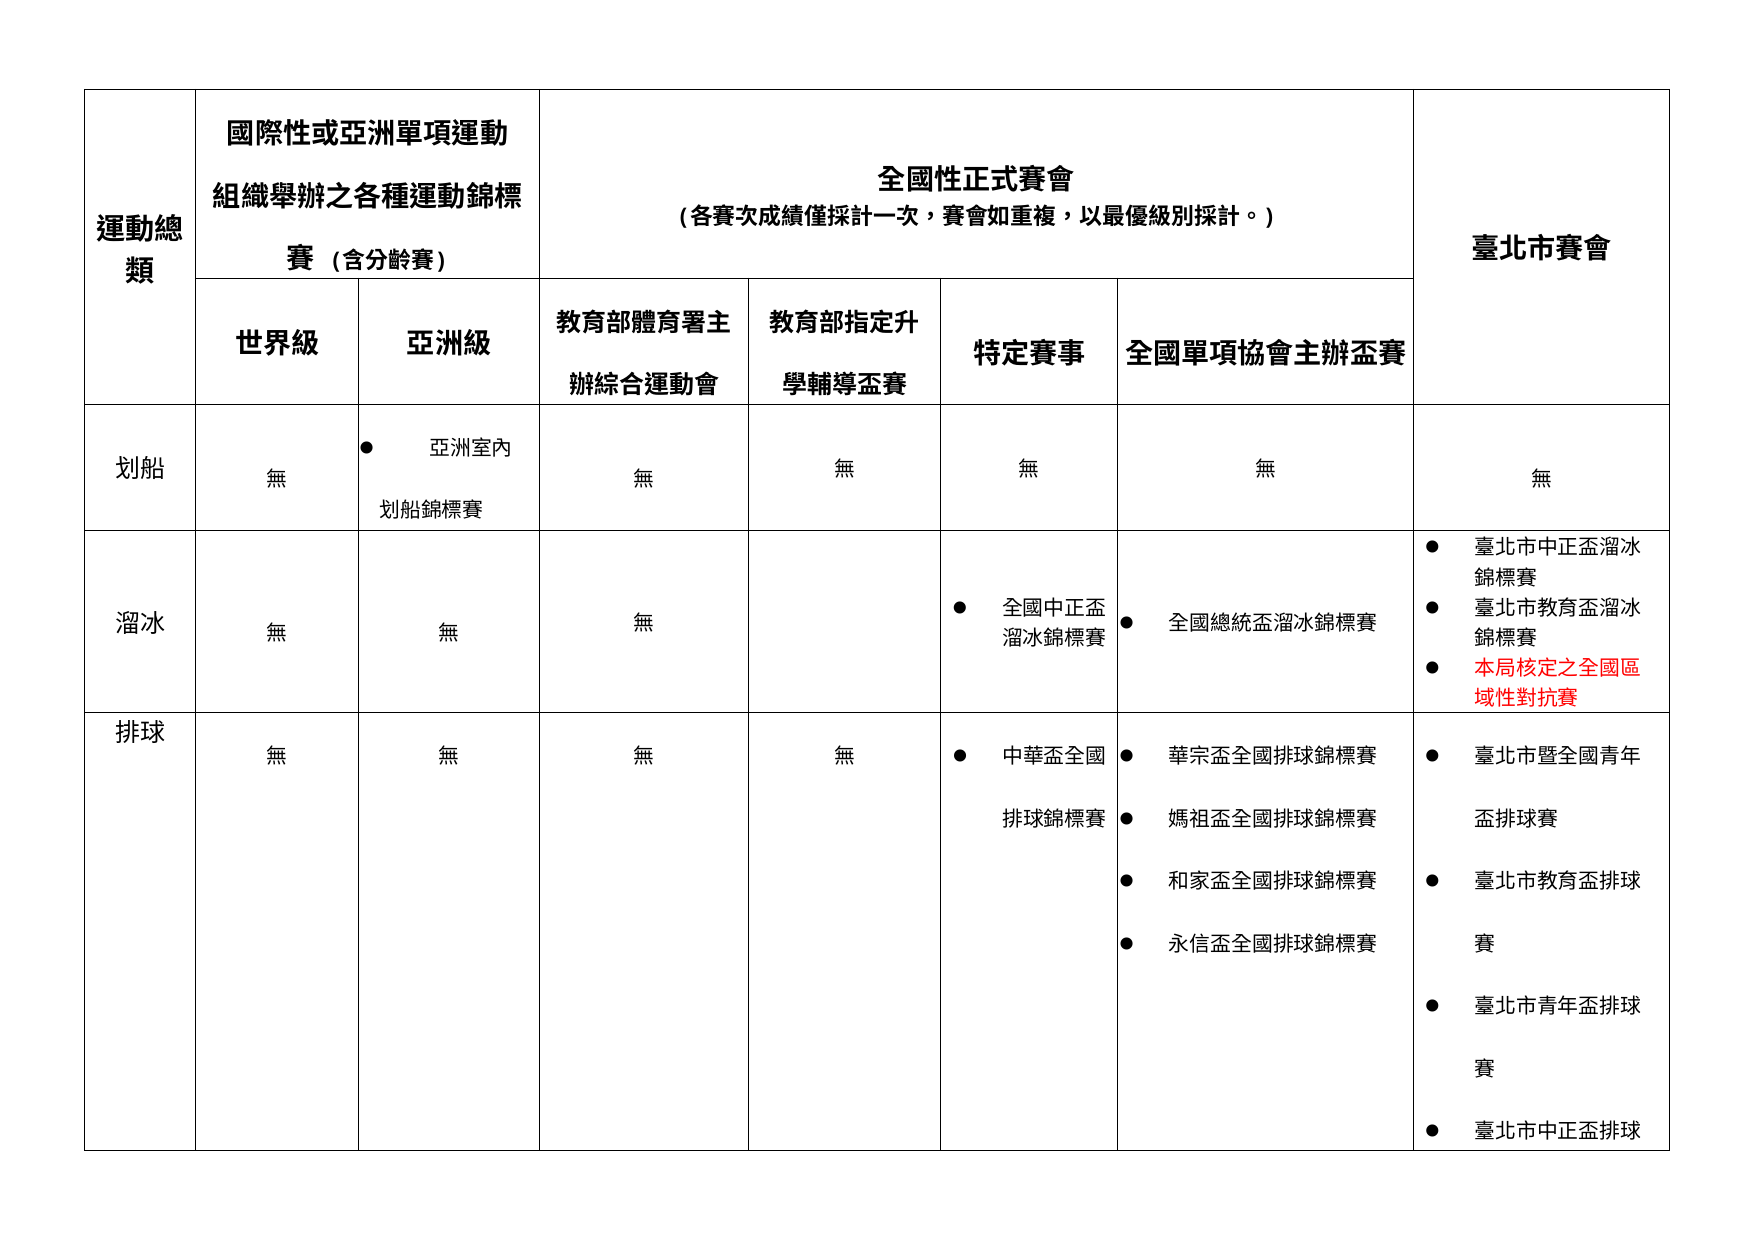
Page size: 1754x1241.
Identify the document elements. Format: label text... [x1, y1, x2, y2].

table_header 全國性正式賽會 (各賽次成績僅採計一次，賽會如重複，以最優級別採計。) [540, 90, 1413, 277]
table_cell 世界級 [196, 279, 358, 403]
table_cell 溜冰 [85, 531, 195, 712]
table_header 國際性或亞洲單項運動 組織舉辦之各種運動錦標賽 (含分齡賽) [196, 90, 539, 277]
table_cell 無 [540, 531, 748, 712]
table_cell 排球 [85, 713, 195, 1150]
table_cell 無 [359, 531, 539, 712]
table_cell 無 [1118, 405, 1413, 529]
table_cell 特定賽事 [941, 279, 1117, 403]
table_cell 無 [196, 405, 358, 529]
table_cell 無 [1414, 405, 1669, 529]
table_header 運動總類 [85, 90, 195, 403]
table_cell 臺北市暨全國青年盃排球賽 臺北市教育盃排球賽 臺北市青年盃排球賽 臺北市中正盃排球賽 臺北市國小排球聯賽 本局核定之全國區域性對抗賽 [1414, 713, 1669, 1150]
table_cell 中華盃全國排球錦標賽 [941, 713, 1117, 1150]
table_cell 無 [359, 713, 539, 1150]
table_cell 亞洲室內划船錦標賽 [359, 405, 539, 529]
table_cell 全國單項協會主辦盃賽 [1118, 279, 1413, 403]
table_cell 教育部體育署主辦綜合運動會 [540, 279, 748, 403]
table_cell 全國總統盃溜冰錦標賽 [1118, 531, 1413, 712]
table_cell 無 [196, 531, 358, 712]
table_cell 教育部指定升學輔導盃賽 [749, 279, 940, 403]
table_cell [749, 531, 940, 712]
table_cell 無 [540, 405, 748, 529]
table_cell 無 [196, 713, 358, 1150]
table_cell 全國中正盃溜冰錦標賽 [941, 531, 1117, 712]
table_header 臺北市賽會 [1414, 90, 1669, 403]
table_cell 亞洲級 [359, 279, 539, 403]
table_cell 無 [941, 405, 1117, 529]
table_cell 划船 [85, 405, 195, 529]
table_cell 無 [749, 713, 940, 1150]
table_cell 臺北市中正盃溜冰錦標賽 臺北市教育盃溜冰錦標賽 本局核定之全國區域性對抗賽 [1414, 531, 1669, 712]
table_cell 無 [749, 405, 940, 529]
table_cell 華宗盃全國排球錦標賽 媽祖盃全國排球錦標賽 和家盃全國排球錦標賽 永信盃全國排球錦標賽 [1118, 713, 1413, 1150]
table_cell 無 [540, 713, 748, 1150]
